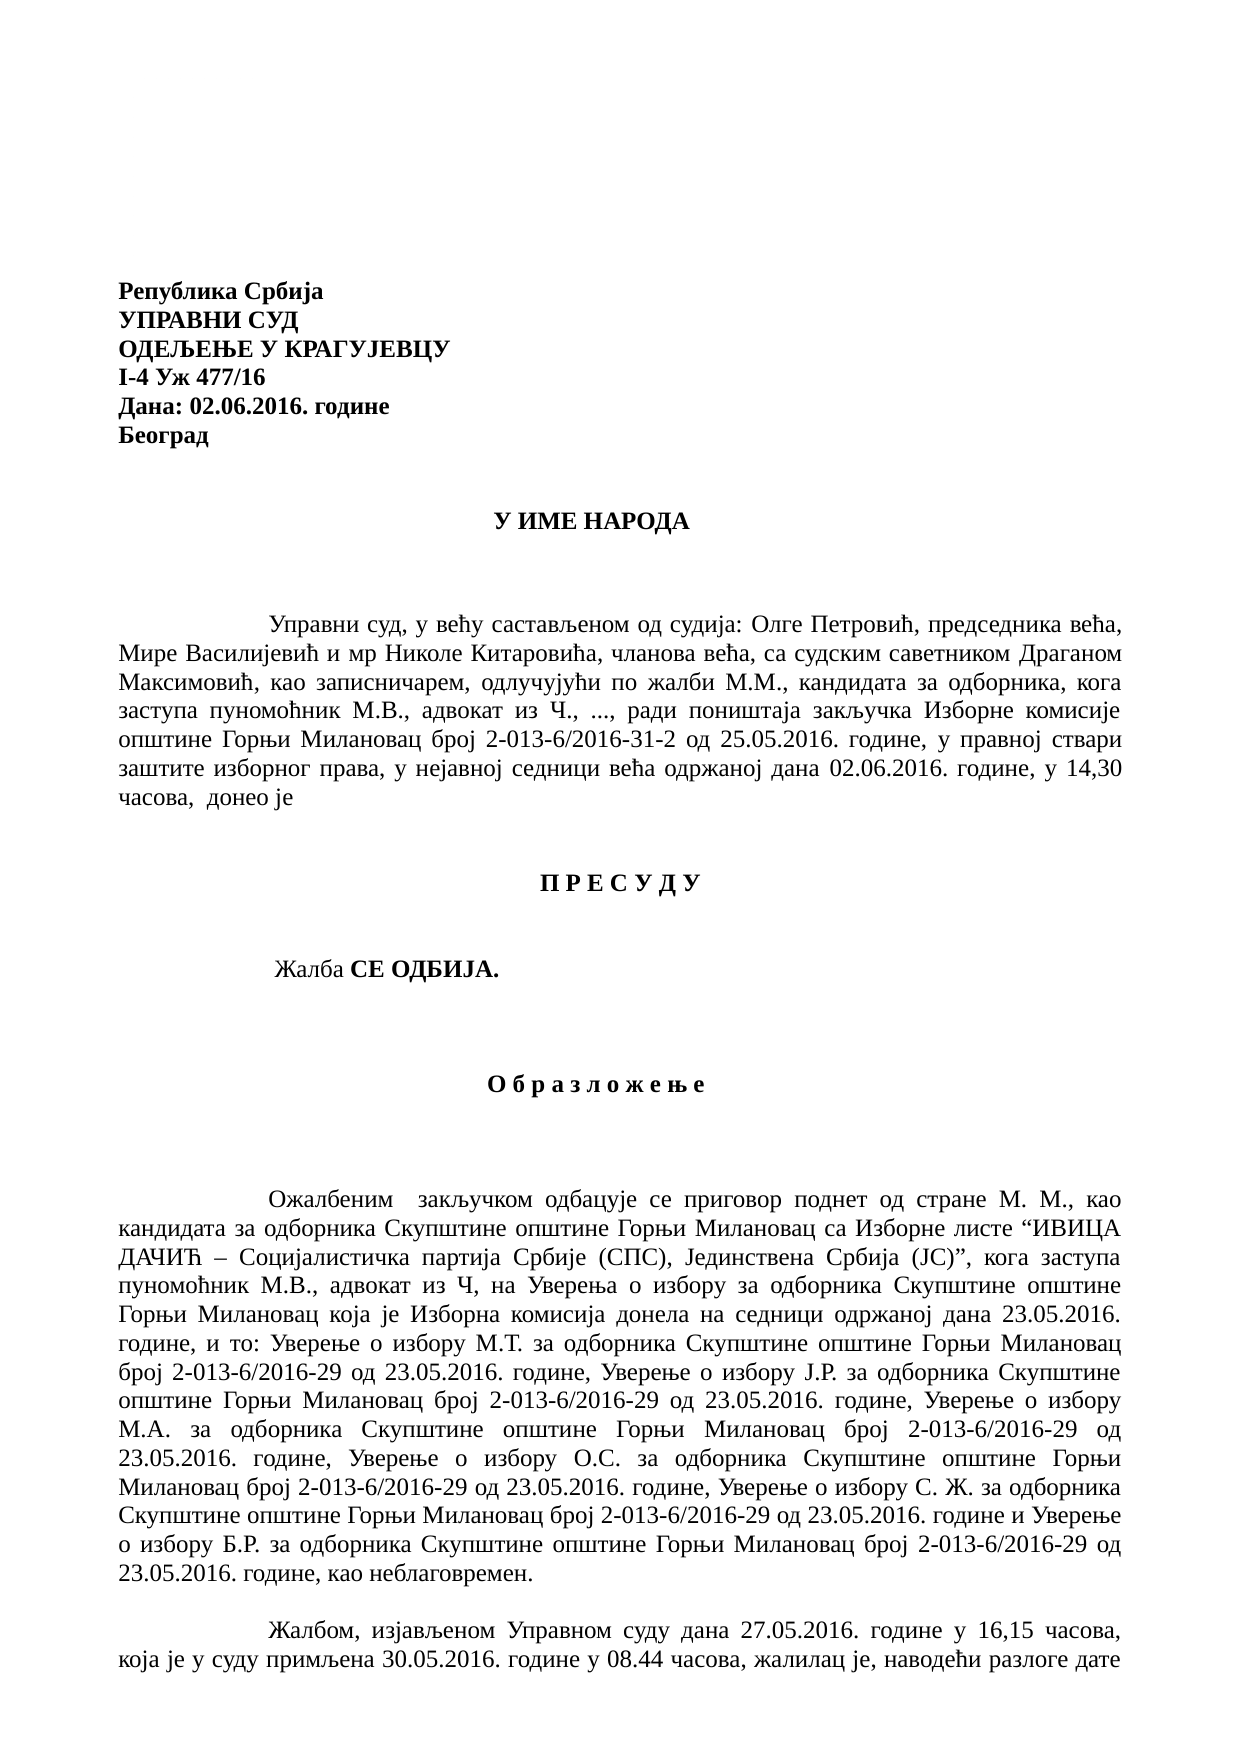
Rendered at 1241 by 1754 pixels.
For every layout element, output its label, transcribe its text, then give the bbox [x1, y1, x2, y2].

text П Р Е С У Д У [118, 868, 1122, 897]
text О б р а з л о ж е њ е [118, 1069, 1122, 1098]
text Управни суд, у већу састављеном од судија: Олге Петровић, председника већа, Мире Василијевић и мр Николе Китаровића, чланова већа, са судским саветником Драганом Максимовић, као записничарем, одлучујући по жалби М.М., кандидата за одборника, кога заступа пуномоћник М.В., адвокат из Ч., ..., ради поништаја закључка Изборне комисије општине Горњи Милановац број 2-013-6/2016-31-2 од 25.05.2016. године, у правној ствари заштите изборног права, у нејавној седници већа одржаној дана 02.06.2016. године, у 14,30 часова, донео је [118, 609, 1122, 811]
text У ИМЕ НАРОДА [118, 506, 1122, 564]
text Жалба СЕ ОДБИЈА. [118, 954, 1122, 983]
text Дана: 02.06.2016. године [118, 391, 1122, 420]
text Београд [118, 420, 1122, 449]
text Република Србија [118, 276, 1122, 305]
text I-4 Уж 477/16 [118, 362, 1122, 391]
text ОДEЉЕЊЕ У КРАГУЈЕВЦУ [118, 334, 1122, 362]
text Жалбом, изјављеном Управном суду дана 27.05.2016. године у 16,15 часова, која је у суду примљена 30.05.2016. године у 08.44 часова, жалилац је, наводећи разлоге дате [118, 1616, 1122, 1673]
text Ожалбеним закључком одбацује се приговор поднет од стране М. М., као кандидата за одборника Скупштине општине Горњи Милановац са Изборне листе “ИВИЦА ДАЧИЋ – Социјалистичка партија Србије (СПС), Јединствена Србија (ЈС)”, кога заступа пуномоћник М.В., адвокат из Ч, на Уверења о избору за одборника Скупштине општине Горњи Милановац која је Изборна комисија донела на седници одржаној дана 23.05.2016. године, и то: Уверење о избору М.Т. за одборника Скупштине општине Горњи Милановац број 2-013-6/2016-29 од 23.05.2016. године, Уверење о избору Ј.Р. за одборника Скупштине општине Горњи Милановац број 2-013-6/2016-29 од 23.05.2016. године, Уверење о избору М.А. за одборника Скупштине општине Горњи Милановац број 2-013-6/2016-29 од 23.05.2016. године, Уверење о избору О.С. за одборника Скупштине општине Горњи Милановац број 2-013-6/2016-29 од 23.05.2016. године, Уверење о избору С. Ж. за одборника Скупштине општине Горњи Милановац број 2-013-6/2016-29 од 23.05.2016. године и Уверење о избору Б.Р. за одборника Скупштине општине Горњи Милановац број 2-013-6/2016-29 од 23.05.2016. године, као неблаговремен. [118, 1184, 1122, 1587]
text УПРАВНИ СУД [118, 305, 1122, 334]
